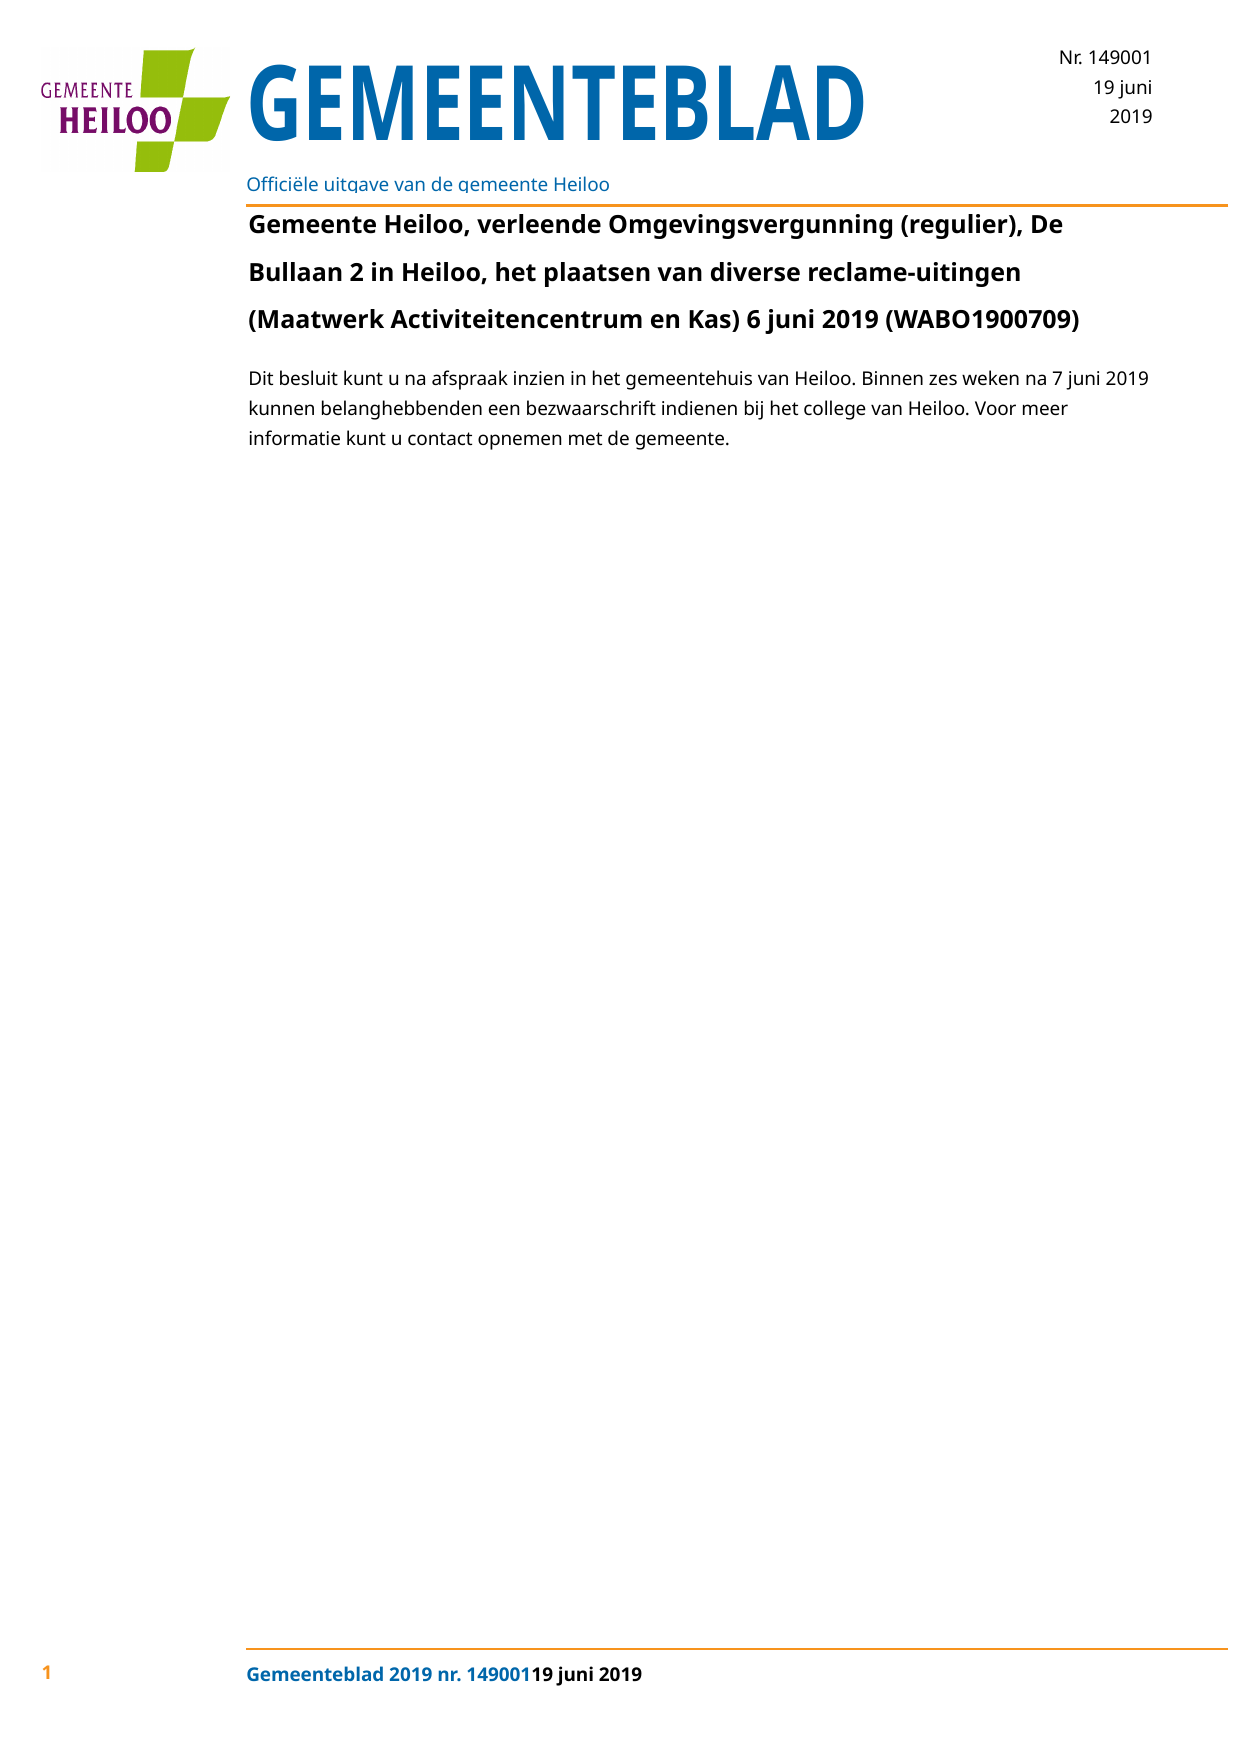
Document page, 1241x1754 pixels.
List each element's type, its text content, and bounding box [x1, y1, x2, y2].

picture [41, 47, 231, 172]
text Gemeente Heiloo, verleende Omgevingsvergunning (regulier), De Bullaan 2 in Heiloo, het plaatsen van diverse reclame-uitingen (Maatwerk Activiteitencentrum en Kas) 6 juni 2019 (WABO1900709) [248, 207, 1152, 336]
text Dit besluit kunt u na afspraak inzien in het gemeentehuis van Heiloo. Binnen zes weken na 7 juni 2019 kunnen belanghebbenden een bezwaarschrift indienen bij het college van Heiloo. Voor meer informatie kunt u contact opnemen met de gemeente. [248, 366, 1152, 450]
